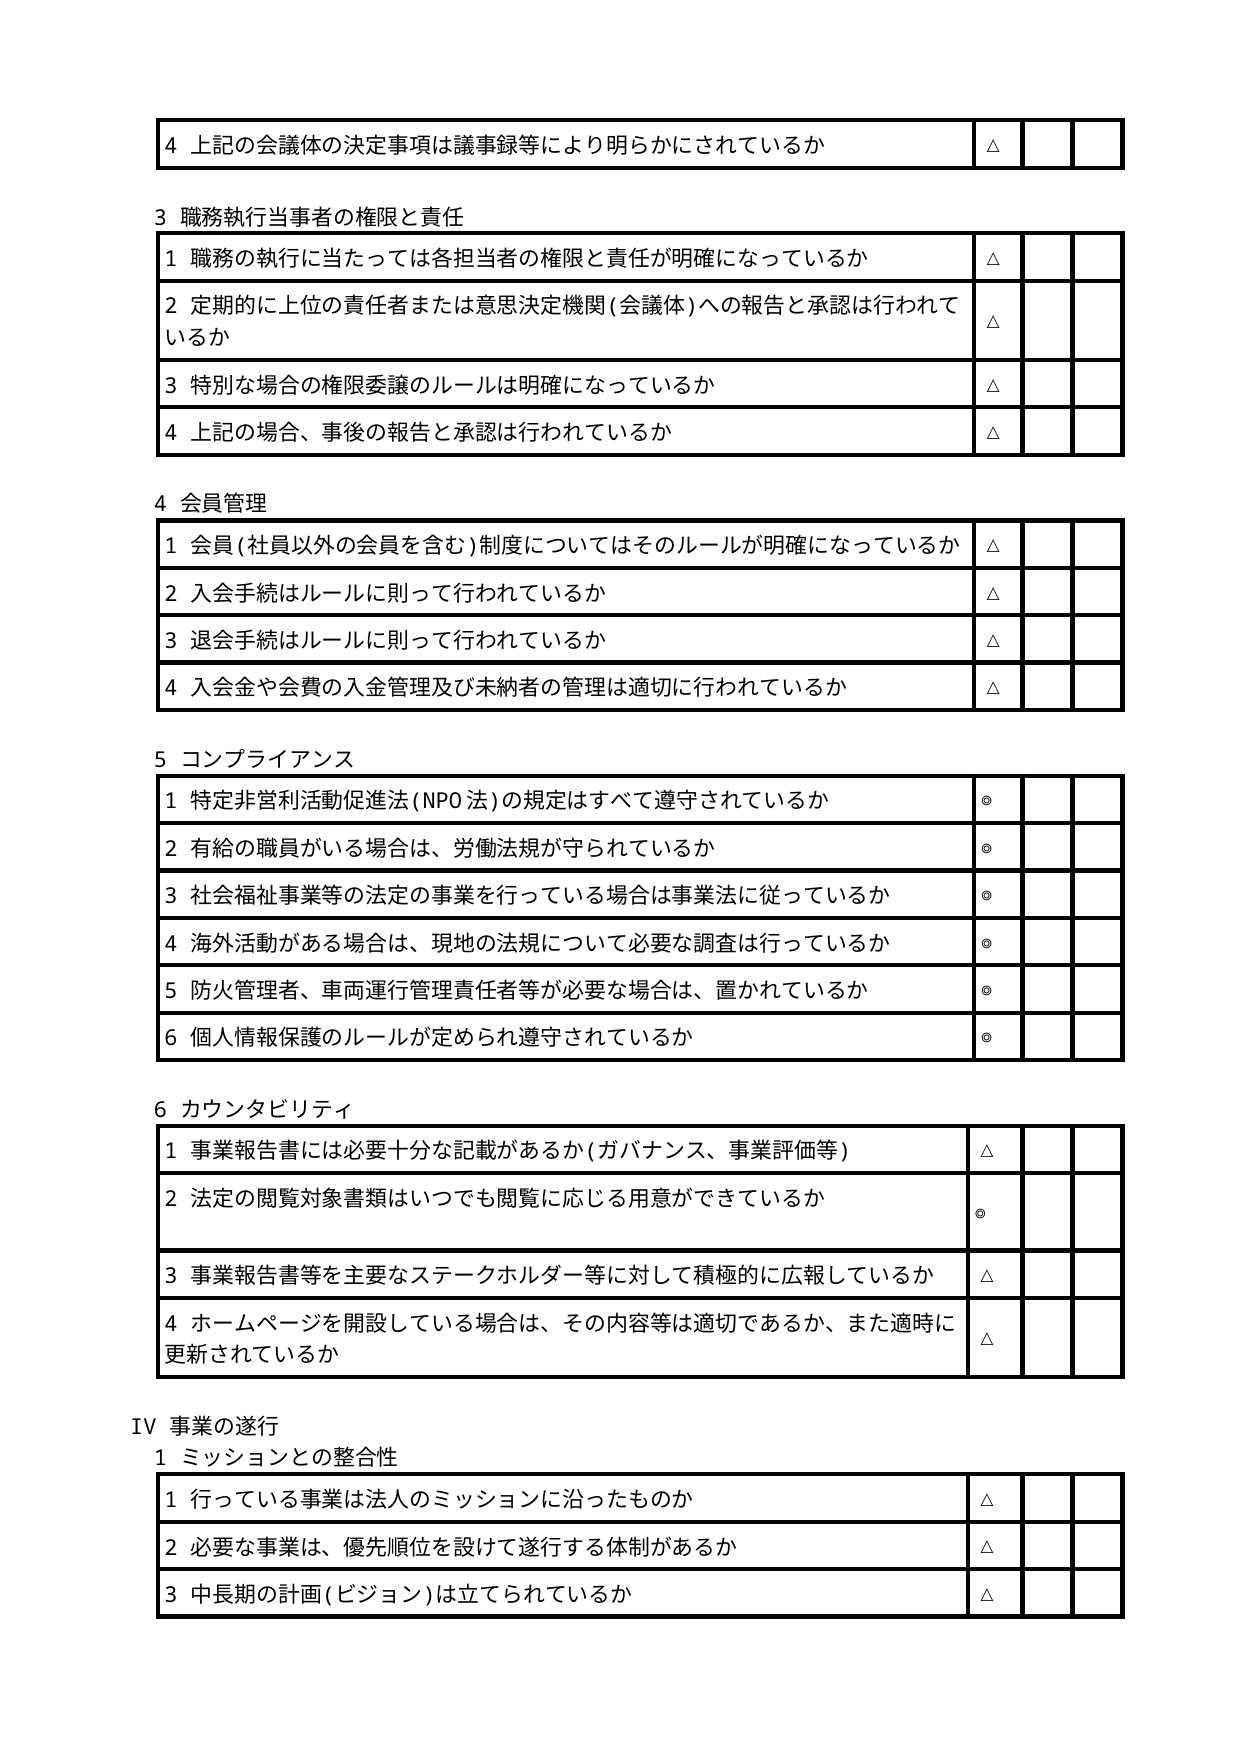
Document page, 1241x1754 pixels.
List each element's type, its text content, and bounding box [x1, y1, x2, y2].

table_cell △ [970, 1300, 1020, 1375]
table_cell [1075, 967, 1120, 1011]
table_cell [1075, 1300, 1120, 1375]
table_cell △ [970, 1524, 1020, 1567]
table_cell ◎ [976, 920, 1020, 963]
table_cell 2 定期的に上位の責任者または意思決定機関(会議体)への報告と承認は行われているか [160, 283, 972, 358]
table_cell 2 有給の職員がいる場合は、労働法規が守られているか [160, 825, 972, 868]
table_header [1075, 523, 1120, 566]
table_cell [1025, 1175, 1070, 1248]
table_cell [1075, 283, 1120, 358]
table_cell [1025, 362, 1070, 405]
table_cell △ [976, 362, 1020, 405]
table_header ◎ [976, 778, 1020, 821]
table_cell △ [970, 1253, 1020, 1296]
table_cell ◎ [976, 1015, 1020, 1058]
table_cell [1075, 362, 1120, 405]
table_cell 5 防火管理者、車両運行管理責任者等が必要な場合は、置かれているか [160, 967, 972, 1011]
table_header [1075, 778, 1120, 821]
table_cell △ [976, 570, 1020, 613]
list 事業の遂行 [130, 1409, 1122, 1440]
table_cell [1025, 409, 1070, 452]
table_cell [1075, 920, 1120, 963]
table_cell △ [976, 665, 1020, 708]
table_cell [1075, 1571, 1120, 1614]
table_header [1025, 778, 1070, 821]
list カウンタビリティ [153, 1092, 1122, 1124]
table_header △ [976, 235, 1020, 279]
table_cell 4 入会金や会費の入金管理及び未納者の管理は適切に行われているか [160, 665, 972, 708]
table_cell ◎ [976, 967, 1020, 1011]
table_cell 2 法定の閲覧対象書類はいつでも閲覧に応じる用意ができているか [160, 1175, 966, 1248]
table_cell 3 退会手続はルールに則って行われているか [160, 617, 972, 660]
table_cell [1075, 617, 1120, 660]
table_cell 2 入会手続はルールに則って行われているか [160, 570, 972, 613]
list 職務執行当事者の権限と責任 [153, 199, 1122, 231]
table_cell 4 海外活動がある場合は、現地の法規について必要な調査は行っているか [160, 920, 972, 963]
list コンプライアンス [153, 742, 1122, 773]
table_cell [1025, 122, 1070, 166]
table_cell [1025, 1524, 1070, 1567]
table_cell 3 中長期の計画(ビジョン)は立てられているか [160, 1571, 966, 1614]
table_cell [1025, 873, 1070, 916]
table_cell [1025, 570, 1070, 613]
table_cell △ [976, 122, 1020, 166]
table_cell [1075, 825, 1120, 868]
table_header △ [976, 523, 1020, 566]
table_cell [1025, 1571, 1070, 1614]
table_cell [1075, 665, 1120, 708]
table_header △ [970, 1128, 1020, 1171]
table_cell △ [976, 409, 1020, 452]
table_header [1075, 1128, 1120, 1171]
table_cell [1025, 617, 1070, 660]
table_cell 6 個人情報保護のルールが定められ遵守されているか [160, 1015, 972, 1058]
list ミッションとの整合性 [153, 1440, 1122, 1472]
table_cell ◎ [970, 1175, 1020, 1248]
table_cell [1025, 920, 1070, 963]
table_header [1075, 1476, 1120, 1519]
table_cell ◎ [976, 825, 1020, 868]
table_header 1 特定非営利活動促進法(NPO法)の規定はすべて遵守されているか [160, 778, 972, 821]
table_cell △ [976, 617, 1020, 660]
table_cell △ [976, 283, 1020, 358]
table_cell [1025, 665, 1070, 708]
table_cell 4 ホームページを開設している場合は、その内容等は適切であるか、また適時に更新されているか [160, 1300, 966, 1375]
table_cell [1075, 1524, 1120, 1567]
table_cell 3 社会福祉事業等の法定の事業を行っている場合は事業法に従っているか [160, 873, 972, 916]
table_cell 4 上記の場合、事後の報告と承認は行われているか [160, 409, 972, 452]
table_cell [1075, 570, 1120, 613]
table_header 1 行っている事業は法人のミッションに沿ったものか [160, 1476, 966, 1519]
table_header 1 会員(社員以外の会員を含む)制度についてはそのルールが明確になっているか [160, 523, 972, 566]
list 会員管理 [153, 486, 1122, 518]
table_cell [1075, 409, 1120, 452]
table_header [1075, 235, 1120, 279]
table_header [1025, 235, 1070, 279]
table_cell [1025, 283, 1070, 358]
table_cell [1025, 825, 1070, 868]
table_header [1025, 1476, 1070, 1519]
table_cell 3 特別な場合の権限委譲のルールは明確になっているか [160, 362, 972, 405]
table_cell [1025, 1300, 1070, 1375]
table_header [1025, 523, 1070, 566]
table_header △ [970, 1476, 1020, 1519]
table_cell [1075, 1015, 1120, 1058]
table_cell [1075, 122, 1120, 166]
table_header 1 職務の執行に当たっては各担当者の権限と責任が明確になっているか [160, 235, 972, 279]
table_header 1 事業報告書には必要十分な記載があるか(ガバナンス、事業評価等) [160, 1128, 966, 1171]
table_cell [1025, 1253, 1070, 1296]
table_cell [1075, 1253, 1120, 1296]
table_cell 2 必要な事業は、優先順位を設けて遂行する体制があるか [160, 1524, 966, 1567]
table_cell 3 事業報告書等を主要なステークホルダー等に対して積極的に広報しているか [160, 1253, 966, 1296]
table_cell [1075, 873, 1120, 916]
table_cell [1025, 967, 1070, 1011]
table_cell ◎ [976, 873, 1020, 916]
table_header [1025, 1128, 1070, 1171]
table_cell △ [970, 1571, 1020, 1614]
table_cell 4 上記の会議体の決定事項は議事録等により明らかにされているか [160, 122, 972, 166]
table_cell [1025, 1015, 1070, 1058]
table_cell [1075, 1175, 1120, 1248]
